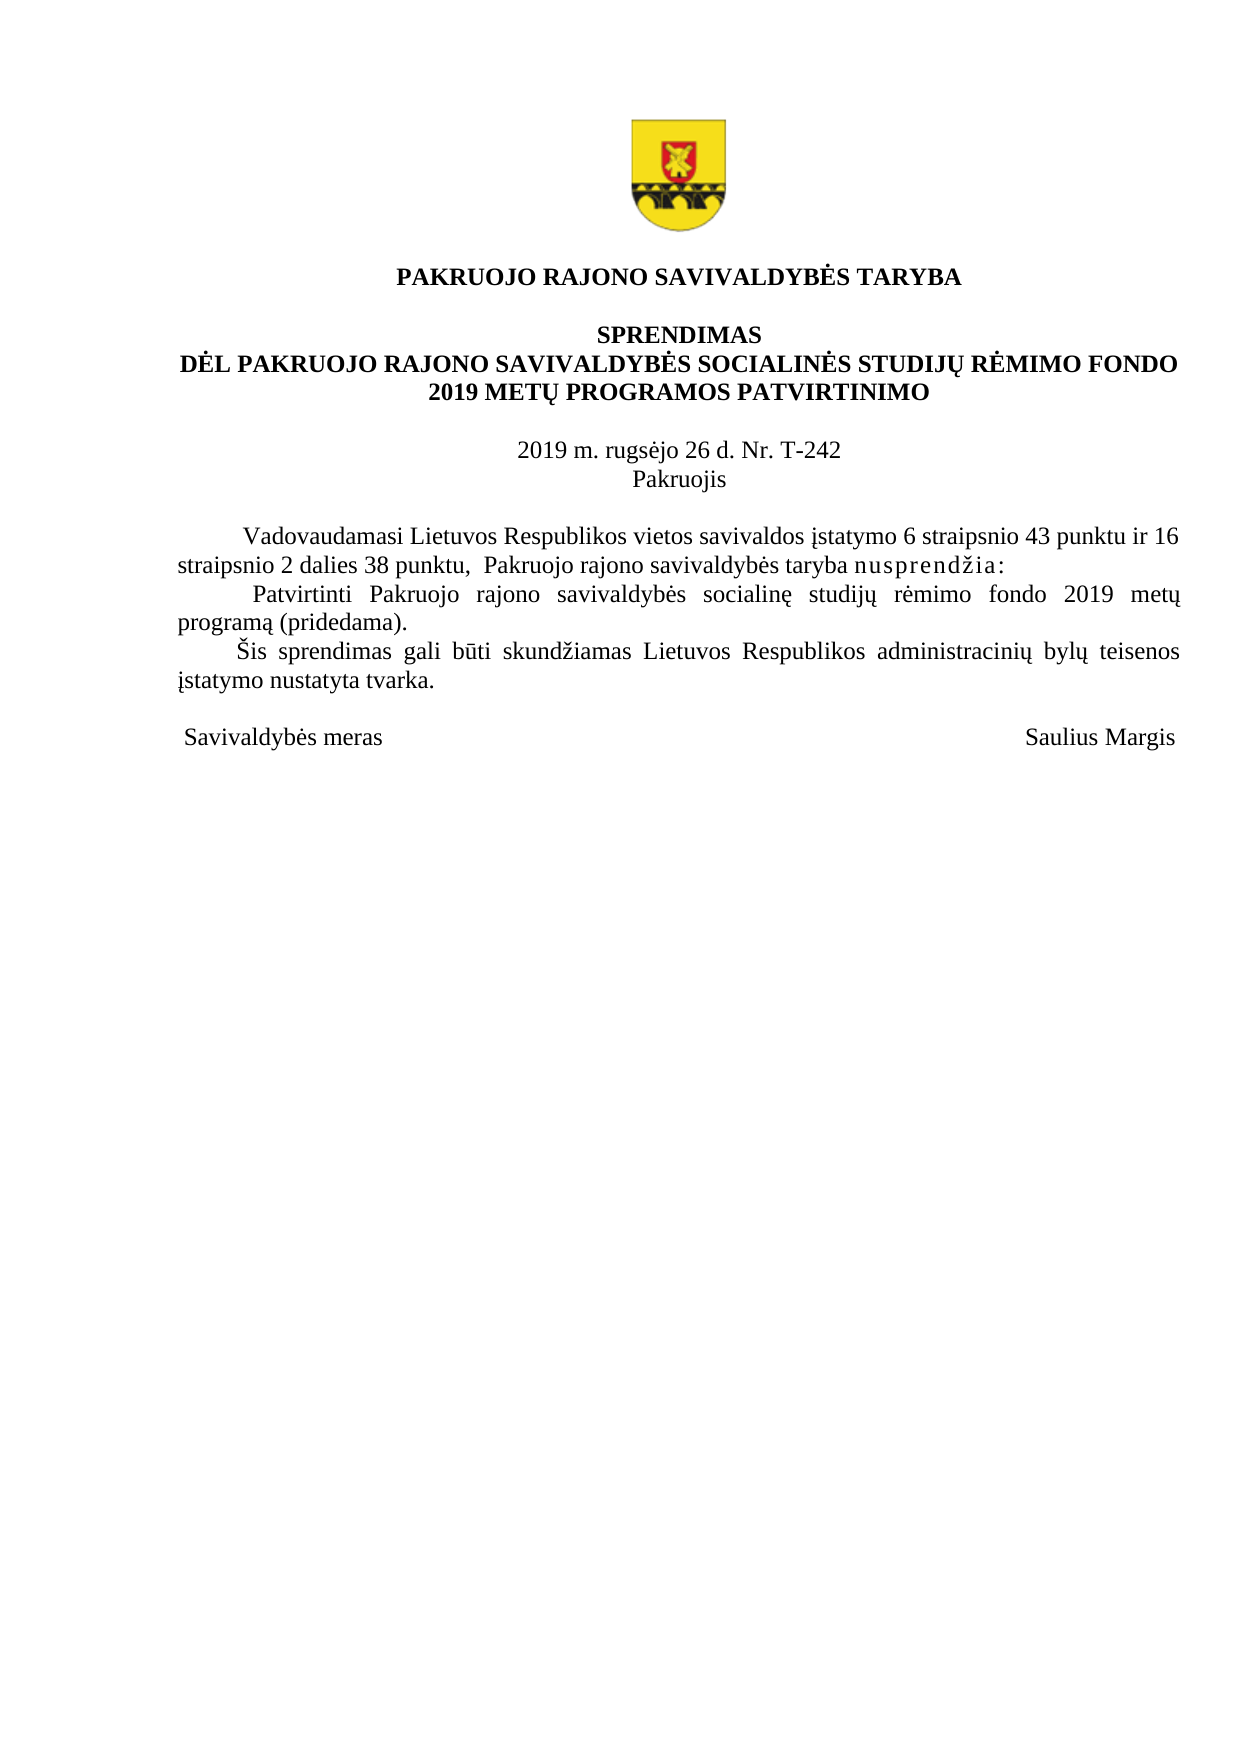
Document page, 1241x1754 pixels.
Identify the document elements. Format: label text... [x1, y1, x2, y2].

text PAKRUOJO RAJONO SAVIVALDYBĖS TARYBA [177, 262, 1181, 291]
text Savivaldybės meras Saulius Margis [177, 722, 1181, 780]
text Šis sprendimas gali būti skundžiamas Lietuvos Respublikos administracinių bylų teisenos įstatymo nustatyta tvarka. [177, 636, 1181, 694]
text SPRENDIMAS [177, 320, 1181, 349]
text DĖL PAKRUOJO RAJONO SAVIVALDYBĖS SOCIALINĖS STUDIJŲ RĖMIMO FONDO 2019 METŲ PROGRAMOS PATVIRTINIMO [177, 349, 1181, 406]
text Pakruojis [177, 464, 1181, 492]
text Patvirtinti Pakruojo rajono savivaldybės socialinę studijų rėmimo fondo 2019 metų programą (pridedama). [177, 579, 1181, 636]
text 2019 m. rugsėjo 26 d. Nr. T-242 [177, 435, 1181, 464]
text Vadovaudamasi Lietuvos Respublikos vietos savivaldos įstatymo 6 straipsnio 43 punktu ir 16 straipsnio 2 dalies 38 punktu, Pakruojo rajono savivaldybės taryba nusprendžia: [177, 521, 1181, 579]
